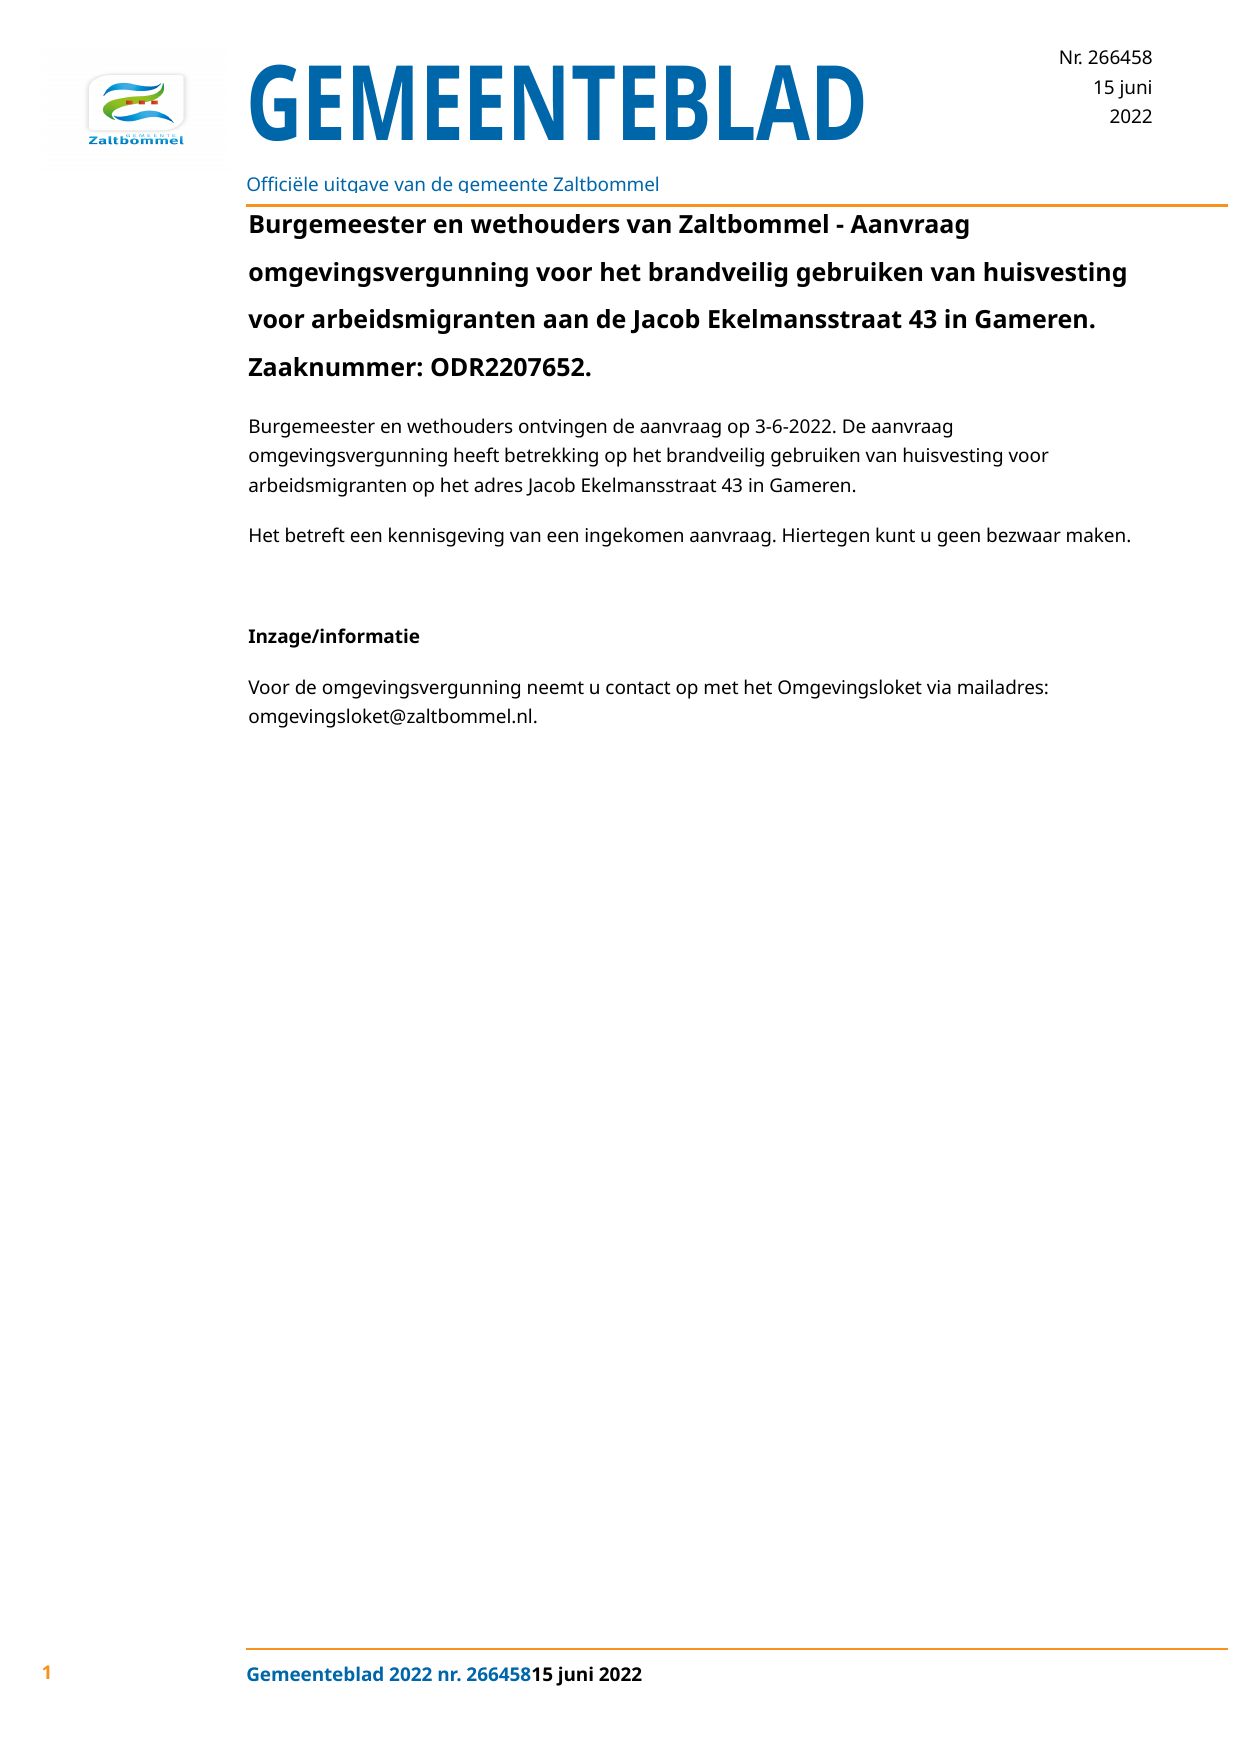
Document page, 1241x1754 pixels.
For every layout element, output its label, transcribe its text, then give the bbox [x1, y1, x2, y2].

text Het betreft een kennisgeving van een ingekomen aanvraag. Hiertegen kunt u geen bezwaar maken. [248, 523, 1152, 548]
text Burgemeester en wethouders van Zaltbommel - Aanvraag omgevingsvergunning voor het brandveilig gebruiken van huisvesting voor arbeidsmigranten aan de Jacob Ekelmansstraat 43 in Gameren. Zaaknummer: ODR2207652. [248, 207, 1152, 384]
picture [41, 47, 231, 172]
text Inzage/informatie [248, 623, 1152, 649]
text Burgemeester en wethouders ontvingen de aanvraag op 3-6-2022. De aanvraag omgevingsvergunning heeft betrekking op het brandveilig gebruiken van huisvesting voor arbeidsmigranten op het adres Jacob Ekelmansstraat 43 in Gameren. [248, 413, 1152, 498]
text Voor de omgevingsvergunning neemt u contact op met het Omgevingsloket via mailadres: omgevingsloket@zaltbommel.nl. [248, 674, 1152, 729]
